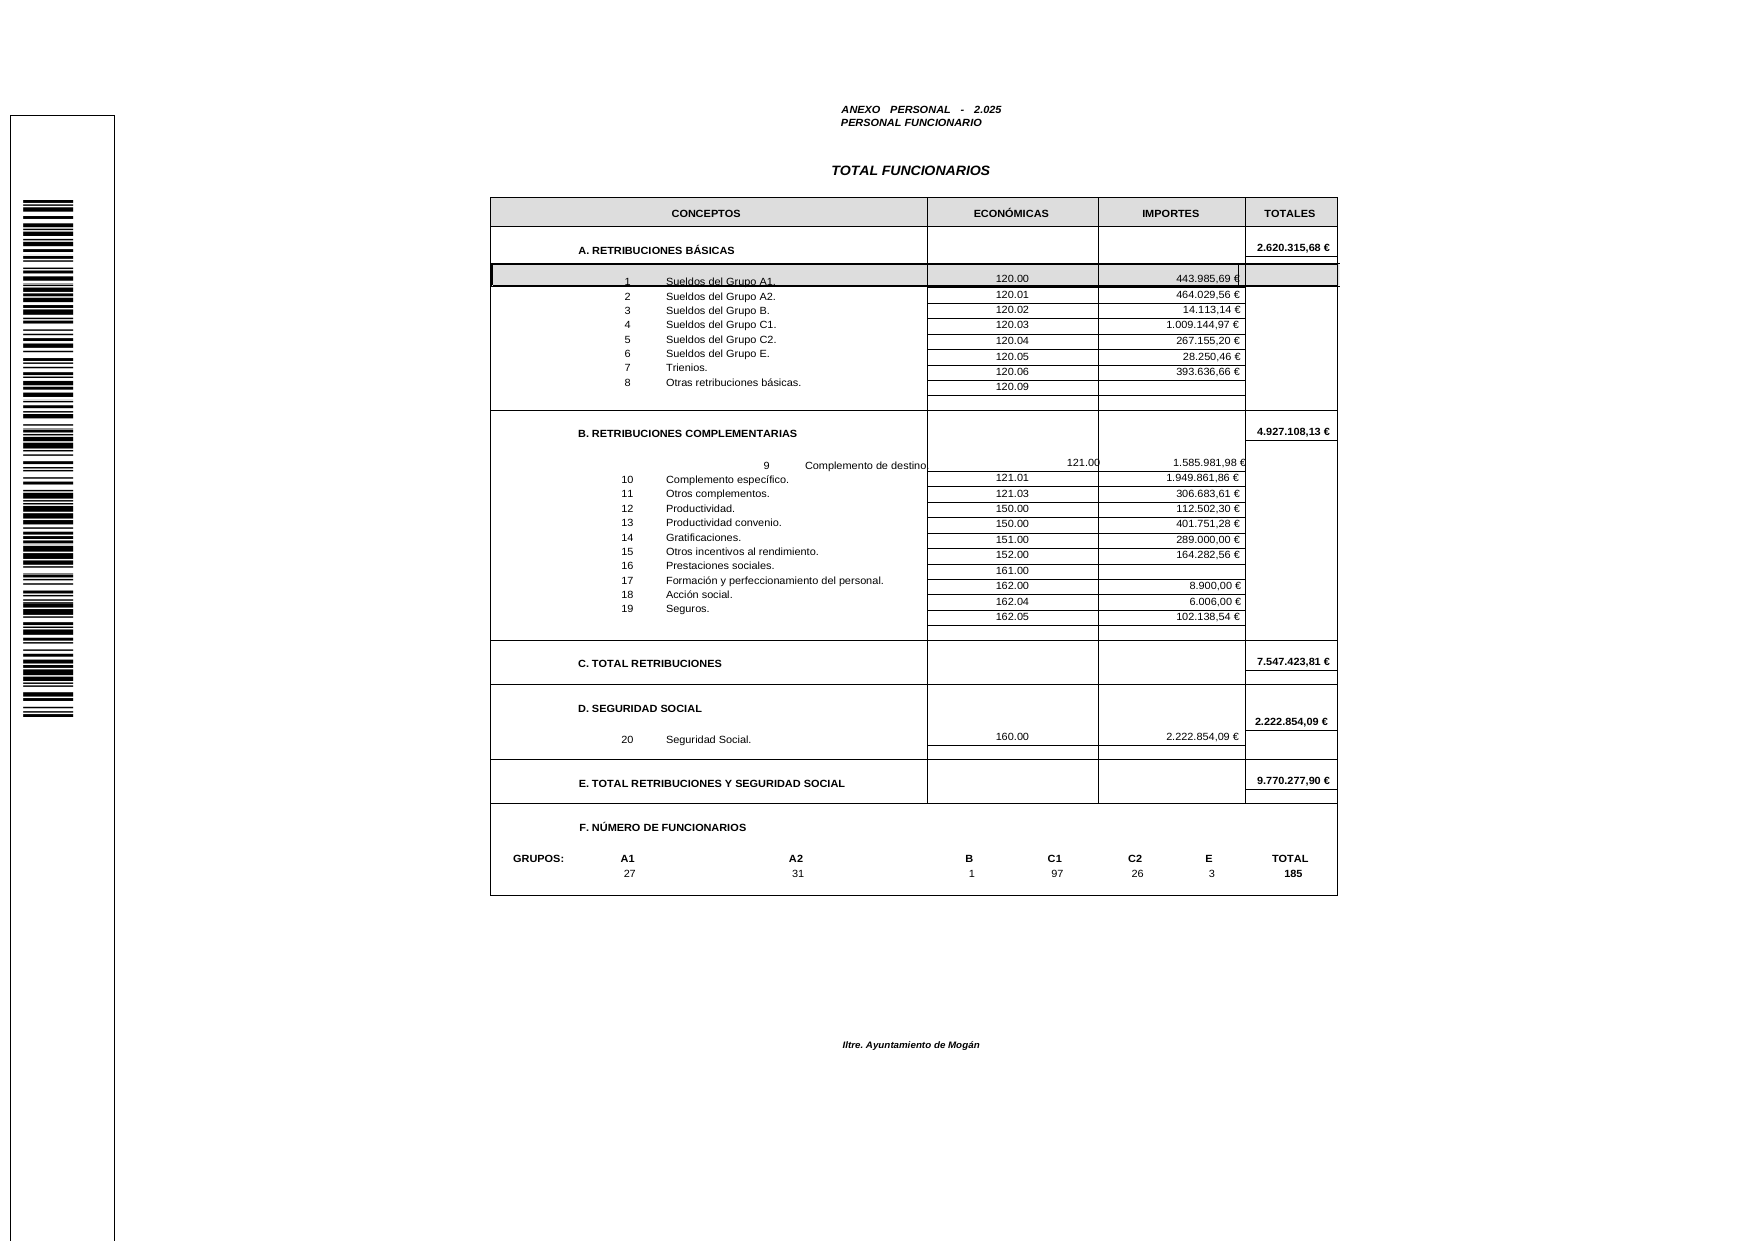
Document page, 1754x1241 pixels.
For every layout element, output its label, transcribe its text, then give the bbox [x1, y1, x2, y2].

table_cell 121.03 [928, 487, 1098, 502]
table_cell [1099, 641, 1245, 684]
table_cell [928, 626, 1098, 640]
table_cell 2.620.315,68 € [1246, 227, 1337, 256]
text TOTAL FUNCIONARIOS [831, 163, 1702, 178]
table_cell 464.029,56 € [1099, 288, 1245, 303]
table_cell 121.01 [928, 472, 1098, 486]
table_cell [1246, 790, 1337, 803]
table_cell [1246, 731, 1337, 759]
table_cell [1099, 746, 1245, 759]
table_cell 112.502,30 € [1099, 503, 1245, 517]
table_header TOTALES [1246, 198, 1337, 226]
table_cell [1099, 760, 1245, 803]
table_cell 120.03 [928, 319, 1098, 333]
table_cell 162.05 [928, 611, 1098, 625]
table_cell [1246, 257, 1337, 410]
table_cell 393.636,66 € [1099, 366, 1245, 380]
table_cell 102.138,54 € [1099, 611, 1245, 625]
table_cell 2.222.854,09 € [1099, 685, 1245, 745]
table_cell 120.00 [928, 227, 1098, 287]
table_cell 443.985,69 € [1099, 227, 1245, 287]
table_cell 4.927.108,13 € [1246, 411, 1337, 440]
table_cell 162.04 [928, 595, 1098, 610]
table_cell 150.00 [928, 518, 1098, 532]
table_cell 162.00 [928, 580, 1098, 594]
table_cell 2.222.854,09 € [1246, 685, 1337, 729]
table_cell [928, 396, 1098, 410]
table_cell [1099, 381, 1245, 395]
text Iltre. Ayuntamiento de Mogán [842, 1040, 1702, 1051]
table_cell [1099, 626, 1245, 640]
table_cell 120.09 [928, 381, 1098, 395]
table_cell 9.770.277,90 € [1246, 760, 1337, 789]
table_cell 150.00 [928, 503, 1098, 517]
table_cell A. RETRIBUCIONES BÁSICAS 1 Sueldos del Grupo A1. 2 Sueldos del Grupo A2. 3 Sueldos del Grupo B. 4 Sueldos del Grupo C1. 5 Sueldos del Grupo C2. 6 Sueldos del Grupo E. 7 Trienios. 8 Otras retribuciones básicas. [491, 227, 927, 410]
table_cell [1246, 671, 1337, 684]
table_cell C. TOTAL RETRIBUCIONES [491, 641, 927, 684]
table_cell E. TOTAL RETRIBUCIONES Y SEGURIDAD SOCIAL [491, 760, 927, 803]
table_cell [1099, 565, 1245, 579]
table_cell 8.900,00 € [1099, 580, 1245, 594]
table_cell B. RETRIBUCIONES COMPLEMENTARIAS 9 Complemento de destino. 10 Complemento específico. 11 Otros complementos. 12 Productividad. 13 Productividad convenio. 14 Gratificaciones. 15 Otros incentivos al rendimiento. 16 Prestaciones sociales. 17 Formación y perfeccionamiento del personal. 18 Acción social. 19 Seguros. [491, 411, 927, 640]
table_cell 120.01 [928, 288, 1098, 303]
table_cell 267.155,20 € [1099, 335, 1245, 349]
table_cell 120.06 [928, 366, 1098, 380]
table_cell [928, 746, 1098, 759]
table_cell 1.949.861,86 € [1099, 472, 1245, 486]
table_cell 164.282,56 € [1099, 549, 1245, 563]
table_cell 151.00 [928, 534, 1098, 548]
table_header IMPORTES [1099, 198, 1245, 226]
table_header ECONÓMICAS [928, 198, 1098, 226]
picture [21, 198, 75, 720]
table_cell 120.04 [928, 335, 1098, 349]
table_cell 306.683,61 € [1099, 487, 1245, 502]
table_cell 28.250,46 € [1099, 350, 1245, 364]
table_cell 161.00 [928, 565, 1098, 579]
table_cell 160.00 [928, 685, 1098, 745]
table_cell 120.05 [928, 350, 1098, 364]
table_cell 14.113,14 € [1099, 304, 1245, 318]
table_cell [1246, 441, 1337, 640]
table_cell [1099, 396, 1245, 410]
table_cell D. SEGURIDAD SOCIAL 20 Seguridad Social. [491, 685, 927, 759]
table_cell 120.02 [928, 304, 1098, 318]
table_header CONCEPTOS [491, 198, 927, 226]
table_cell 289.000,00 € [1099, 534, 1245, 548]
table_cell 1.009.144,97 € [1099, 319, 1245, 333]
table_cell [928, 760, 1098, 803]
table_cell 1.585.981,98 € [1099, 411, 1245, 471]
text ANEXO PERSONAL - 2.025 PERSONAL FUNCIONARIO [841, 104, 1001, 129]
table_cell 6.006,00 € [1099, 595, 1245, 610]
table_cell 7.547.423,81 € [1246, 641, 1337, 669]
table_cell 121.00 [928, 411, 1098, 471]
table_cell [928, 641, 1098, 684]
table_cell 401.751,28 € [1099, 518, 1245, 532]
table_cell F. NÚMERO DE FUNCIONARIOS GRUPOS: A1 A2 B C1 C2 E TOTAL 27 31 1 97 26 3 185 [491, 804, 1337, 895]
table_cell 152.00 [928, 549, 1098, 563]
